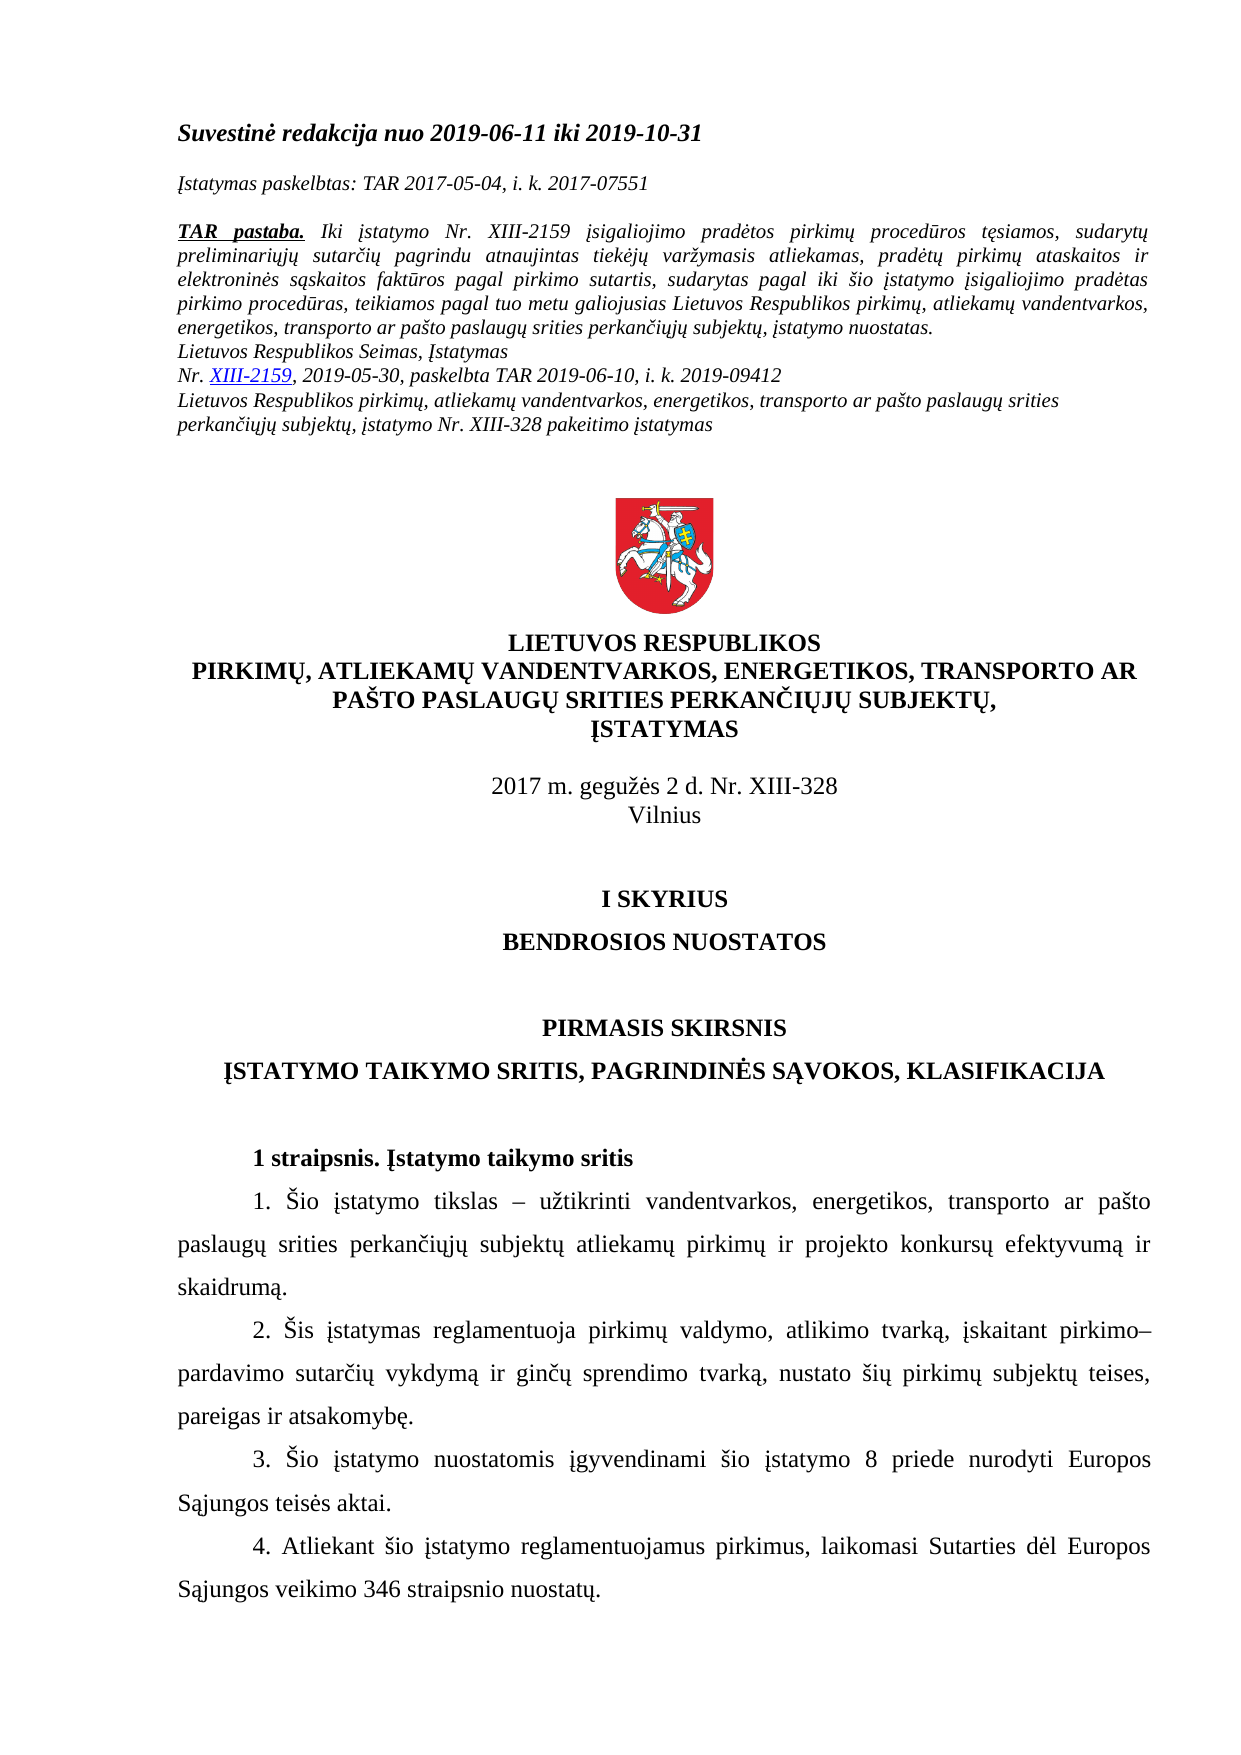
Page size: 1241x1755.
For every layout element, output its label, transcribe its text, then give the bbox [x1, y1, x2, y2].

text ĮSTATYMO TAIKYMO SRITIS, PAGRINDINĖS SĄVOKOS, KLASIFIKACIJA [177, 1056, 1152, 1085]
text BENDROSIOS NUOSTATOS [177, 927, 1152, 956]
text 4. Atliekant šio įstatymo reglamentuojamus pirkimus, laikomasi Sutarties dėl Europos Sąjungos veikimo 346 straipsnio nuostatų. [177, 1531, 1152, 1603]
text Vilnius [177, 800, 1152, 829]
text 1 straipsnis. Įstatymo taikymo sritis [177, 1143, 1152, 1171]
text Nr. XIII-2159, 2019-05-30, paskelbta TAR 2019-06-10, i. k. 2019-09412 [177, 363, 1152, 387]
text TAR pastaba. Iki įstatymo Nr. XIII-2159 įsigaliojimo pradėtos pirkimų procedūros tęsiamos, sudarytų preliminariųjų sutarčių pagrindu atnaujintas tiekėjų varžymasis atliekamas, pradėtų pirkimų ataskaitos ir elektroninės sąskaitos faktūros pagal pirkimo sutartis, sudarytas pagal iki šio įstatymo įsigaliojimo pradėtas pirkimo procedūras, teikiamos pagal tuo metu galiojusias Lietuvos Respublikos pirkimų, atliekamų vandentvarkos, energetikos, transporto ar pašto paslaugų srities perkančiųjų subjektų, įstatymo nuostatas. [177, 219, 1152, 339]
text PIRKIMŲ, ATLIEKAMŲ VANDENTVARKOS, ENERGETIKOS, TRANSPORTO AR PAŠTO PASLAUGŲ SRITIES PERKANČIŲJŲ SUBJEKTŲ, [177, 656, 1152, 714]
text Suvestinė redakcija nuo 2019-06-11 iki 2019-10-31 [177, 118, 1152, 147]
text 2017 m. gegužės 2 d. Nr. XIII-328 [177, 771, 1152, 800]
text 2. Šis įstatymas reglamentuoja pirkimų valdymo, atlikimo tvarką, įskaitant pirkimo–pardavimo sutarčių vykdymą ir ginčų sprendimo tvarką, nustato šių pirkimų subjektų teises, pareigas ir atsakomybę. [177, 1315, 1152, 1430]
text LIETUVOS RESPUBLIKOS [177, 628, 1152, 656]
text 1. Šio įstatymo tikslas – užtikrinti vandentvarkos, energetikos, transporto ar pašto paslaugų srities perkančiųjų subjektų atliekamų pirkimų ir projekto konkursų efektyvumą ir skaidrumą. [177, 1186, 1152, 1301]
text Lietuvos Respublikos pirkimų, atliekamų vandentvarkos, energetikos, transporto ar pašto paslaugų srities perkančiųjų subjektų, įstatymo Nr. XIII-328 pakeitimo įstatymas [177, 387, 1152, 436]
text Lietuvos Respublikos Seimas, Įstatymas [177, 339, 1152, 363]
text 3. Šio įstatymo nuostatomis įgyvendinami šio įstatymo 8 priede nurodyti Europos Sąjungos teisės aktai. [177, 1444, 1152, 1516]
text I SKYRIUS [177, 884, 1152, 913]
text ĮSTATYMAS [177, 714, 1152, 743]
text PIRMASIS SKIRSNIS [177, 1013, 1152, 1042]
text Įstatymas paskelbtas: TAR 2017-05-04, i. k. 2017-07551 [177, 171, 1152, 195]
